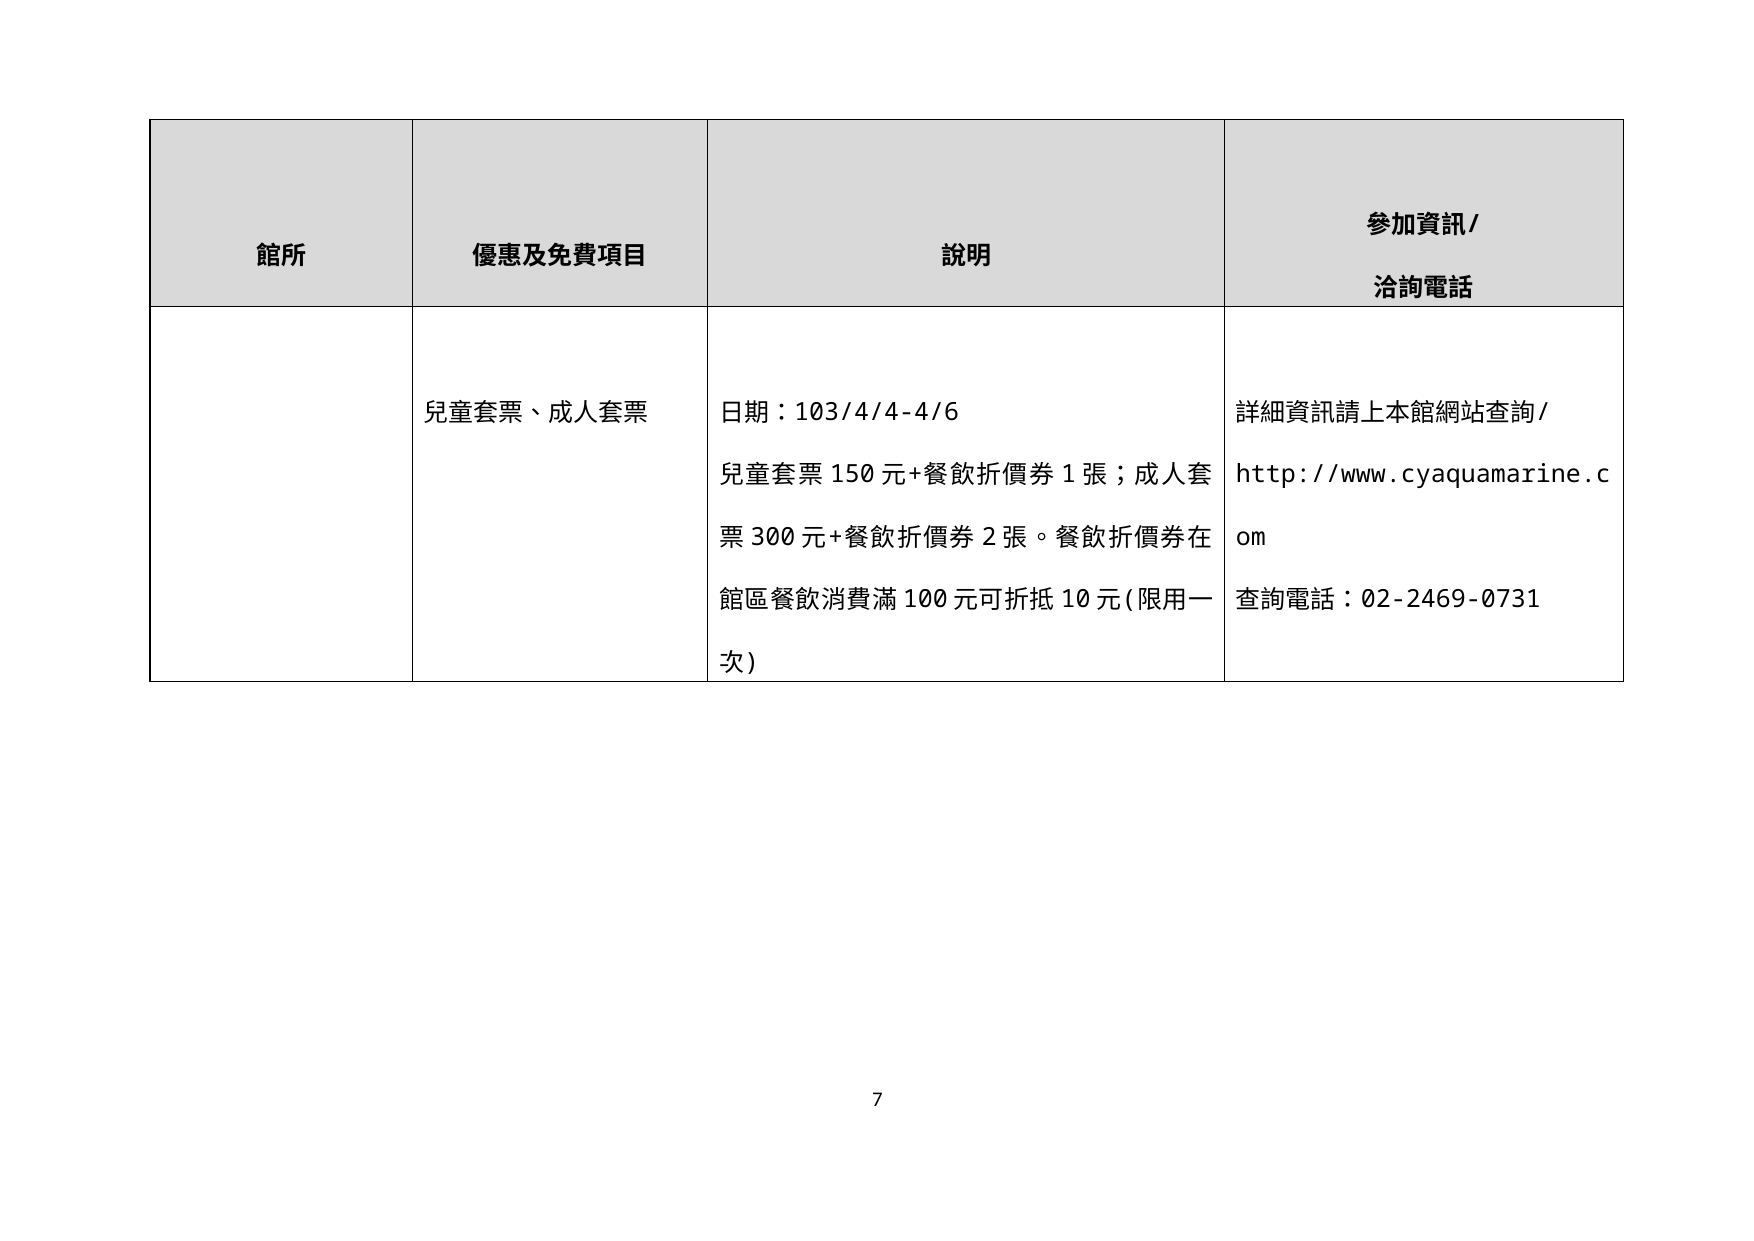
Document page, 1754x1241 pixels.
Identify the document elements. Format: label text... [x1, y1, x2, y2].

table_header 說明 [708, 120, 1224, 306]
table_cell [151, 307, 412, 681]
table_header 優惠及免費項目 [413, 120, 707, 306]
table_header 參加資訊/ 洽詢電話 [1225, 120, 1623, 306]
table_cell 日期：103/4/4-4/6 兒童套票150元+餐飲折價券1張；成人套票300元+餐飲折價券2張。餐飲折價券在館區餐飲消費滿100元可折抵10元(限用一次) [708, 307, 1224, 681]
table_cell 詳細資訊請上本館網站查詢/ http://www.cyaquamarine.com 查詢電話：02-2469-0731 [1225, 307, 1623, 681]
table_header 館所 [151, 120, 412, 306]
table_cell 兒童套票、成人套票 [413, 307, 707, 681]
